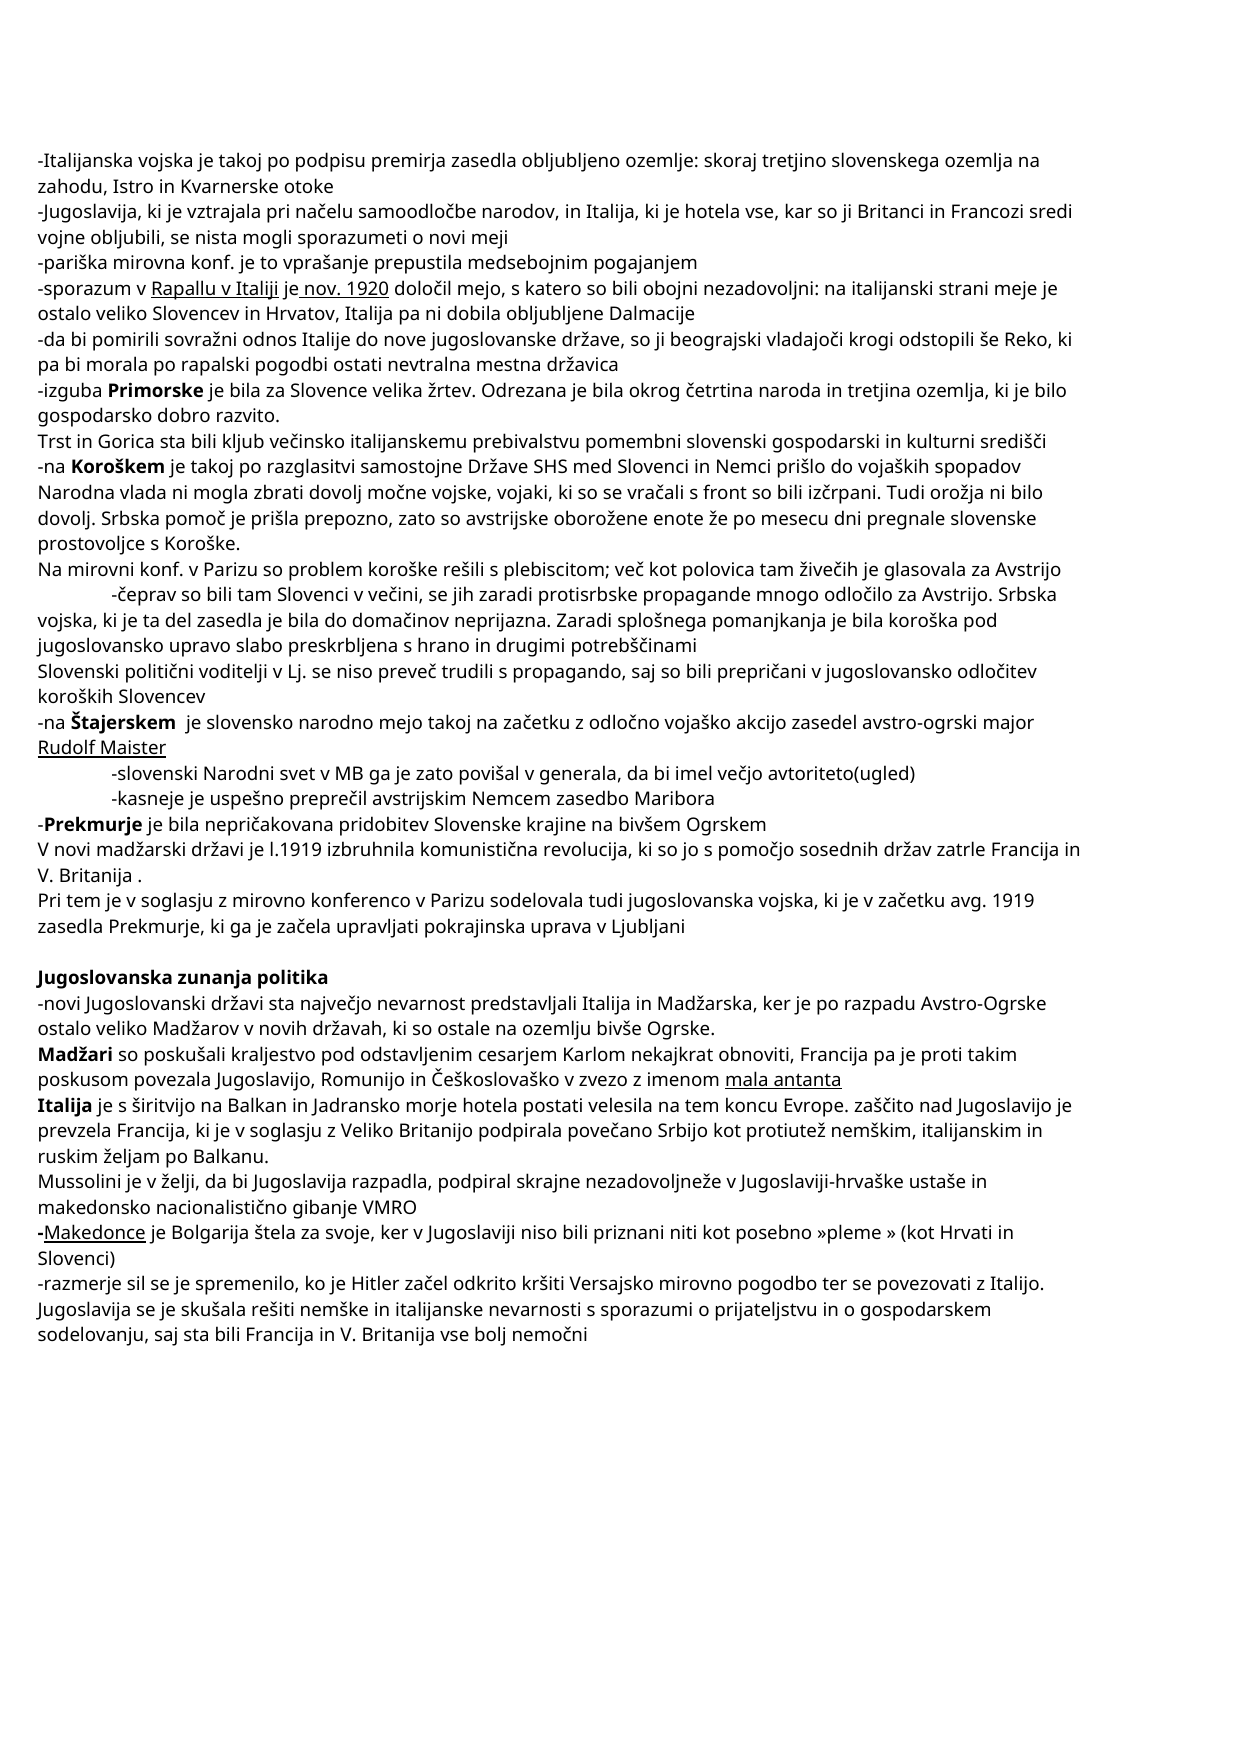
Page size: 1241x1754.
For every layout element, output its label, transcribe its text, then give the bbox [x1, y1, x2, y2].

text -kasneje je uspešno preprečil avstrijskim Nemcem zasedbo Maribora [37, 786, 1093, 811]
text Trst in Gorica sta bili kljub večinsko italijanskemu prebivalstvu pomembni slovenski gospodarski in kulturni središči [37, 428, 1093, 454]
text -pariška mirovna konf. je to vprašanje prepustila medsebojnim pogajanjem [37, 250, 1093, 275]
text -izguba Primorske je bila za Slovence velika žrtev. Odrezana je bila okrog četrtina naroda in tretjina ozemlja, ki je bilo gospodarsko dobro razvito. [37, 377, 1093, 428]
text -razmerje sil se je spremenilo, ko je Hitler začel odkrito kršiti Versajsko mirovno pogodbo ter se povezovati z Italijo. Jugoslavija se je skušala rešiti nemške in italijanske nevarnosti s sporazumi o prijateljstvu in o gospodarskem sodelovanju, saj sta bili Francija in V. Britanija vse bolj nemočni [37, 1271, 1093, 1347]
text -Makedonce je Bolgarija štela za svoje, ker v Jugoslaviji niso bili priznani niti kot posebno »pleme » (kot Hrvati in Slovenci) [37, 1219, 1093, 1271]
text -Prekmurje je bila nepričakovana pridobitev Slovenske krajine na bivšem Ogrskem [37, 811, 1093, 837]
text Madžari so poskušali kraljestvo pod odstavljenim cesarjem Karlom nekajkrat obnoviti, Francija pa je proti takim poskusom povezala Jugoslavijo, Romunijo in Češkoslovaško v zvezo z imenom mala antanta [37, 1041, 1093, 1092]
text -na Štajerskem je slovensko narodno mejo takoj na začetku z odločno vojaško akcijo zasedel avstro-ogrski major Rudolf Maister [37, 709, 1093, 760]
text V novi madžarski državi je l.1919 izbruhnila komunistična revolucija, ki so jo s pomočjo sosednih držav zatrle Francija in V. Britanija . [37, 837, 1093, 888]
text Slovenski politični voditelji v Lj. se niso preveč trudili s propagando, saj so bili prepričani v jugoslovansko odločitev koroških Slovencev [37, 658, 1093, 709]
text Italija je s širitvijo na Balkan in Jadransko morje hotela postati velesila na tem koncu Evrope. zaščito nad Jugoslavijo je prevzela Francija, ki je v soglasju z Veliko Britanijo podpirala povečano Srbijo kot protiutež nemškim, italijanskim in ruskim željam po Balkanu. [37, 1092, 1093, 1168]
text Jugoslovanska zunanja politika [37, 964, 1093, 990]
text -sporazum v Rapallu v Italiji je nov. 1920 določil mejo, s katero so bili obojni nezadovoljni: na italijanski strani meje je ostalo veliko Slovencev in Hrvatov, Italija pa ni dobila obljubljene Dalmacije [37, 275, 1093, 326]
text Narodna vlada ni mogla zbrati dovolj močne vojske, vojaki, ki so se vračali s front so bili izčrpani. Tudi orožja ni bilo dovolj. Srbska pomoč je prišla prepozno, zato so avstrijske oborožene enote že po mesecu dni pregnale slovenske prostovoljce s Koroške. [37, 479, 1093, 556]
text -na Koroškem je takoj po razglasitvi samostojne Države SHS med Slovenci in Nemci prišlo do vojaških spopadov [37, 454, 1093, 479]
text -da bi pomirili sovražni odnos Italije do nove jugoslovanske države, so ji beograjski vladajoči krogi odstopili še Reko, ki pa bi morala po rapalski pogodbi ostati nevtralna mestna državica [37, 326, 1093, 377]
text -novi Jugoslovanski državi sta največjo nevarnost predstavljali Italija in Madžarska, ker je po razpadu Avstro-Ogrske ostalo veliko Madžarov v novih državah, ki so ostale na ozemlju bivše Ogrske. [37, 990, 1093, 1041]
text Na mirovni konf. v Parizu so problem koroške rešili s plebiscitom; več kot polovica tam živečih je glasovala za Avstrijo [37, 556, 1093, 581]
text -Jugoslavija, ki je vztrajala pri načelu samoodločbe narodov, in Italija, ki je hotela vse, kar so ji Britanci in Francozi sredi vojne obljubili, se nista mogli sporazumeti o novi meji [37, 199, 1093, 250]
text -čeprav so bili tam Slovenci v večini, se jih zaradi protisrbske propagande mnogo odločilo za Avstrijo. Srbska vojska, ki je ta del zasedla je bila do domačinov neprijazna. Zaradi splošnega pomanjkanja je bila koroška pod jugoslovansko upravo slabo preskrbljena s hrano in drugimi potrebščinami [37, 581, 1093, 658]
text -slovenski Narodni svet v MB ga je zato povišal v generala, da bi imel večjo avtoriteto(ugled) [37, 760, 1093, 786]
text Mussolini je v želji, da bi Jugoslavija razpadla, podpiral skrajne nezadovoljneže v Jugoslaviji-hrvaške ustaše in makedonsko nacionalistično gibanje VMRO [37, 1168, 1093, 1219]
text -Italijanska vojska je takoj po podpisu premirja zasedla obljubljeno ozemlje: skoraj tretjino slovenskega ozemlja na zahodu, Istro in Kvarnerske otoke [37, 148, 1093, 199]
text Pri tem je v soglasju z mirovno konferenco v Parizu sodelovala tudi jugoslovanska vojska, ki je v začetku avg. 1919 zasedla Prekmurje, ki ga je začela upravljati pokrajinska uprava v Ljubljani [37, 888, 1093, 939]
